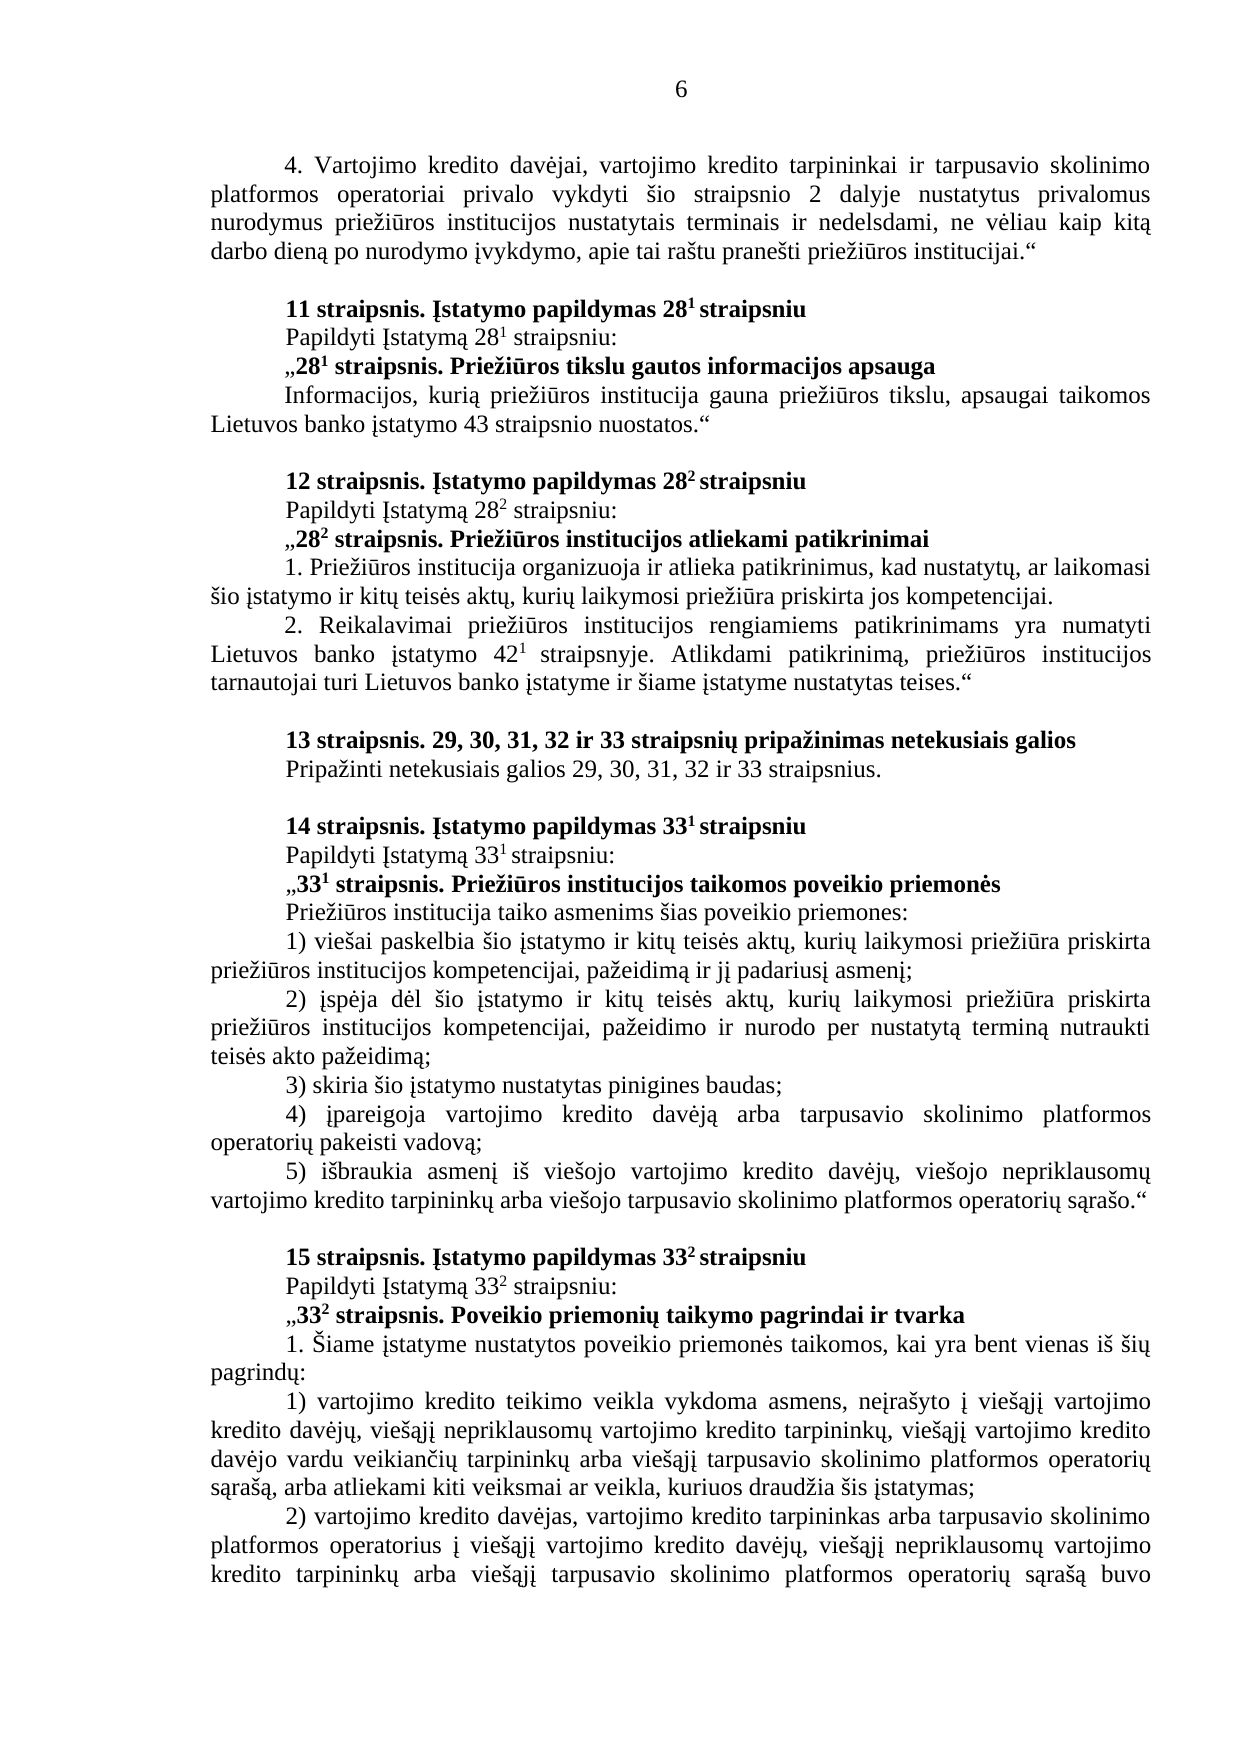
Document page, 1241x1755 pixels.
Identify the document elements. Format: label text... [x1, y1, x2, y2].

text 2) vartojimo kredito davėjas, vartojimo kredito tarpininkas arba tarpusavio skolinimo platformos operatorius į viešąjį vartojimo kredito davėjų, viešąjį nepriklausomų vartojimo kredito tarpininkų arba viešąjį tarpusavio skolinimo platformos operatorių sąrašą buvo [210, 1501, 1152, 1587]
text 4. Vartojimo kredito davėjai, vartojimo kredito tarpininkai ir tarpusavio skolinimo platformos operatoriai privalo vykdyti šio straipsnio 2 dalyje nustatytus privalomus nurodymus priežiūros institucijos nustatytais terminais ir nedelsdami, ne vėliau kaip kitą darbo dieną po nurodymo įvykdymo, apie tai raštu pranešti priežiūros institucijai.“ [210, 150, 1152, 265]
text 14 straipsnis. Įstatymo papildymas 331 straipsniu [210, 811, 1152, 840]
text „282 straipsnis. Priežiūros institucijos atliekami patikrinimai [210, 524, 1152, 552]
text 11 straipsnis. Įstatymo papildymas 281 straipsniu [210, 294, 1152, 322]
text 1. Priežiūros institucija organizuoja ir atlieka patikrinimus, kad nustatytų, ar laikomasi šio įstatymo ir kitų teisės aktų, kurių laikymosi priežiūra priskirta jos kompetencijai. [210, 552, 1152, 610]
text 5) išbraukia asmenį iš viešojo vartojimo kredito davėjų, viešojo nepriklausomų vartojimo kredito tarpininkų arba viešojo tarpusavio skolinimo platformos operatorių sąrašo.“ [210, 1156, 1152, 1214]
text 1. Šiame įstatyme nustatytos poveikio priemonės taikomos, kai yra bent vienas iš šių pagrindų: [210, 1329, 1152, 1386]
text 2. Reikalavimai priežiūros institucijos rengiamiems patikrinimams yra numatyti Lietuvos banko įstatymo 421 straipsnyje. Atlikdami patikrinimą, priežiūros institucijos tarnautojai turi Lietuvos banko įstatyme ir šiame įstatyme nustatytas teises.“ [210, 610, 1152, 696]
text 4) įpareigoja vartojimo kredito davėją arba tarpusavio skolinimo platformos operatorių pakeisti vadovą; [210, 1099, 1152, 1156]
text 1) vartojimo kredito teikimo veikla vykdoma asmens, neįrašyto į viešąjį vartojimo kredito davėjų, viešąjį nepriklausomų vartojimo kredito tarpininkų, viešąjį vartojimo kredito davėjo vardu veikiančių tarpininkų arba viešąjį tarpusavio skolinimo platformos operatorių sąrašą, arba atliekami kiti veiksmai ar veikla, kuriuos draudžia šis įstatymas; [210, 1386, 1152, 1501]
text 2) įspėja dėl šio įstatymo ir kitų teisės aktų, kurių laikymosi priežiūra priskirta priežiūros institucijos kompetencijai, pažeidimo ir nurodo per nustatytą terminą nutraukti teisės akto pažeidimą; [210, 984, 1152, 1070]
text Papildyti Įstatymą 281 straipsniu: [210, 322, 1152, 351]
text Papildyti Įstatymą 332 straipsniu: [210, 1271, 1152, 1300]
text „281 straipsnis. Priežiūros tikslu gautos informacijos apsauga [210, 351, 1152, 380]
text Papildyti Įstatymą 282 straipsniu: [210, 495, 1152, 524]
text Pripažinti netekusiais galios 29, 30, 31, 32 ir 33 straipsnius. [210, 754, 1152, 782]
text „332 straipsnis. Poveikio priemonių taikymo pagrindai ir tvarka [210, 1300, 1152, 1329]
text 12 straipsnis. Įstatymo papildymas 282 straipsniu [210, 466, 1152, 495]
text Priežiūros institucija taiko asmenims šias poveikio priemones: [210, 897, 1152, 926]
text 13 straipsnis. 29, 30, 31, 32 ir 33 straipsnių pripažinimas netekusiais galios [210, 725, 1152, 754]
text Papildyti Įstatymą 331 straipsniu: [210, 840, 1152, 869]
text 15 straipsnis. Įstatymo papildymas 332 straipsniu [210, 1242, 1152, 1271]
text 1) viešai paskelbia šio įstatymo ir kitų teisės aktų, kurių laikymosi priežiūra priskirta priežiūros institucijos kompetencijai, pažeidimą ir jį padariusį asmenį; [210, 926, 1152, 984]
text 3) skiria šio įstatymo nustatytas pinigines baudas; [210, 1070, 1152, 1099]
text „331 straipsnis. Priežiūros institucijos taikomos poveikio priemonės [210, 869, 1152, 897]
text Informacijos, kurią priežiūros institucija gauna priežiūros tikslu, apsaugai taikomos Lietuvos banko įstatymo 43 straipsnio nuostatos.“ [210, 380, 1152, 437]
